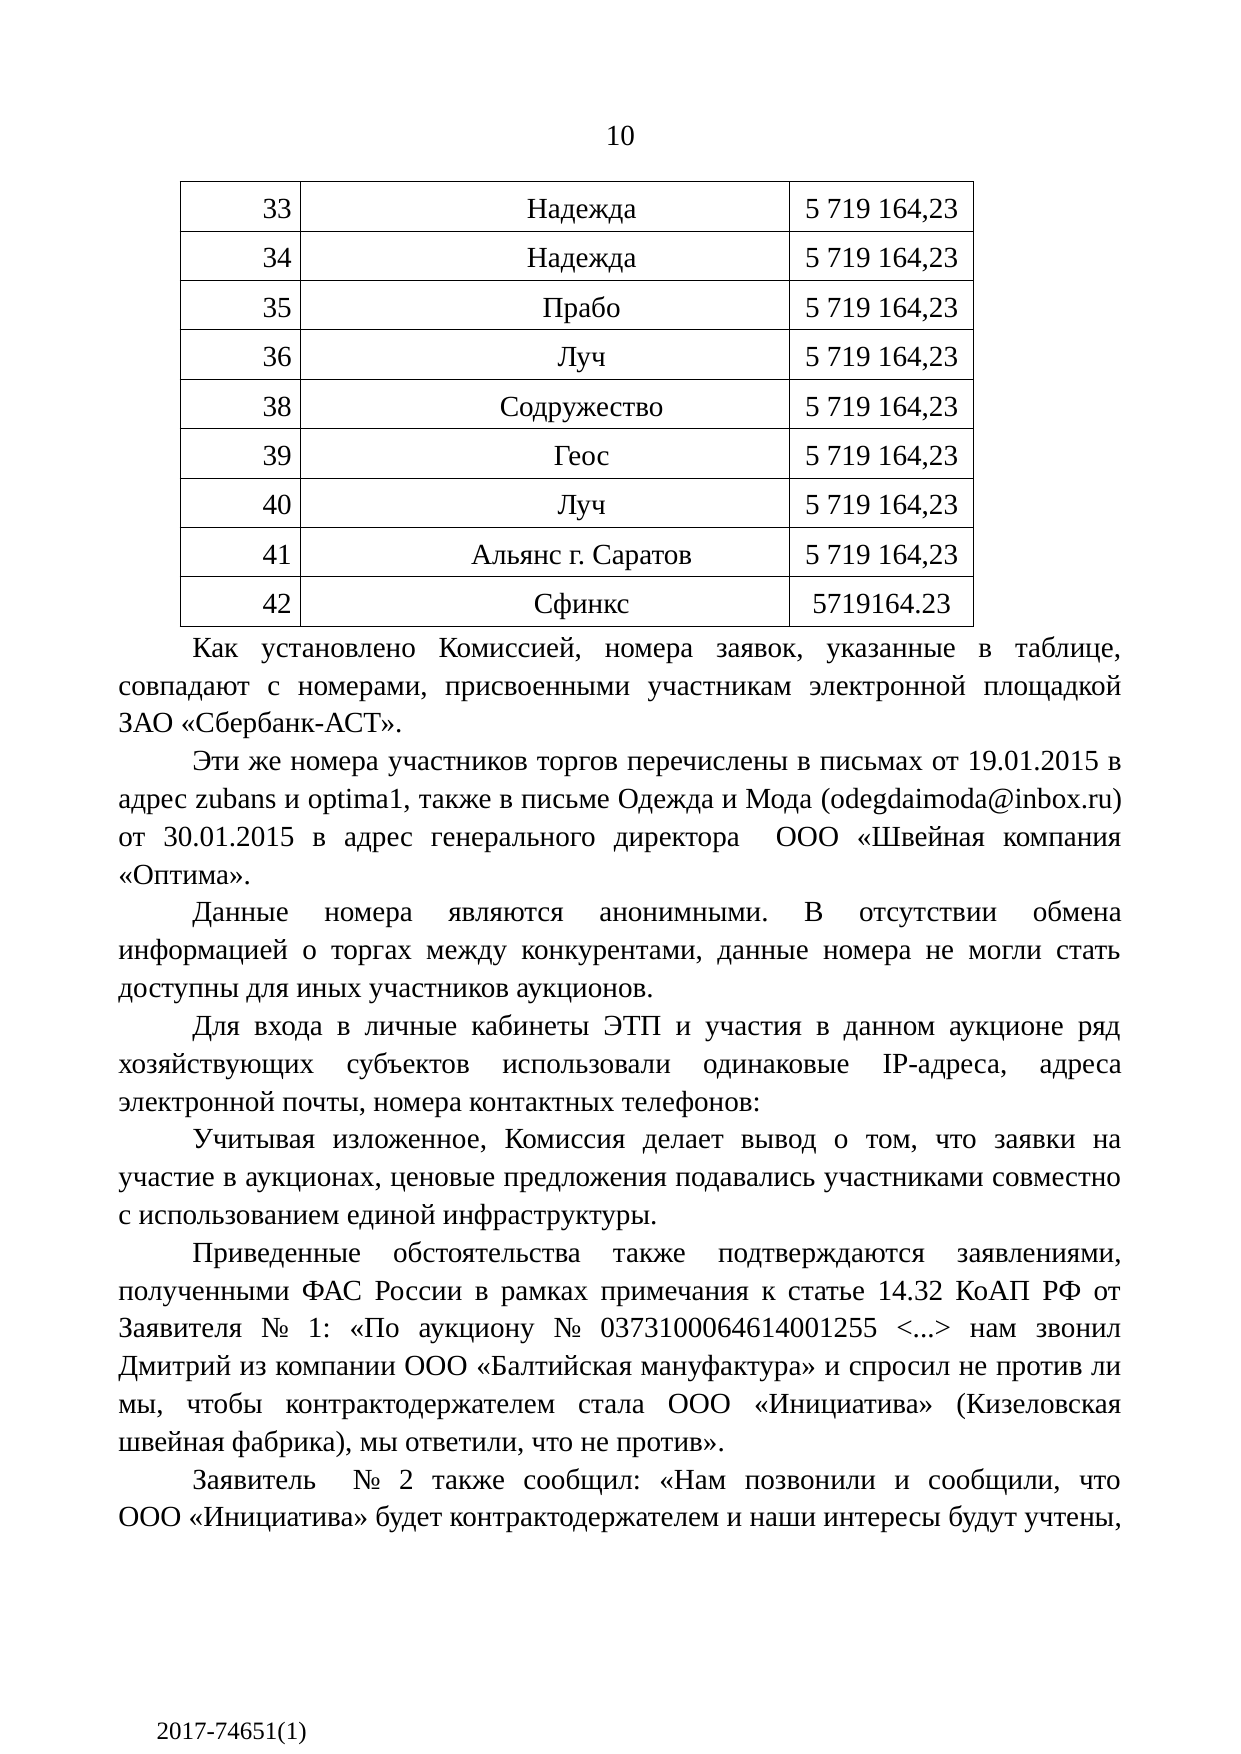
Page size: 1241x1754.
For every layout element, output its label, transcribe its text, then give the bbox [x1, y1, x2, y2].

table_cell 35 [181, 281, 300, 329]
table_cell Сфинкс [301, 577, 789, 626]
table_cell 5 719 164,23 [790, 479, 973, 527]
text Данные номера являются анонимными. В отсутствии обмена информацией о торгах между конкурентами, данные номера не могли стать доступны для иных участников аукционов. [118, 890, 1122, 1004]
table_cell 42 [181, 577, 300, 626]
text Эти же номера участников торгов перечислены в письмах от 19.01.2015 в адрес zubans и optima1, также в письме Одежда и Мода (odegdaimoda@inbox.ru) от 30.01.2015 в адрес генерального директора ООО «Швейная компания «Оптима». [118, 739, 1122, 890]
text Как установлено Комиссией, номера заявок, указанные в таблице, совпадают с номерами, присвоенными участникам электронной площадкой ЗАО «Сбербанк-АСТ». [118, 626, 1122, 739]
table_cell 41 [181, 528, 300, 576]
table_cell 5 719 164,23 [790, 232, 973, 280]
table_cell 5 719 164,23 [790, 380, 973, 428]
table_cell 5 719 164,23 [790, 281, 973, 329]
table_cell 33 [181, 182, 300, 231]
table_cell Луч [301, 330, 789, 379]
table_cell 5 719 164,23 [790, 528, 973, 576]
table_cell 36 [181, 330, 300, 379]
text Заявитель № 2 также сообщил: «Нам позвонили и сообщили, что ООО «Инициатива» будет контрактодержателем и наши интересы будут учтены, [118, 1457, 1122, 1533]
table_cell Надежда [301, 232, 789, 280]
table_cell 5 719 164,23 [790, 330, 973, 379]
table_cell 34 [181, 232, 300, 280]
table_cell Надежда [301, 182, 789, 231]
text Приведенные обстоятельства также подтверждаются заявлениями, полученными ФАС России в рамках примечания к статье 14.32 КоАП РФ от Заявителя № 1: «По аукциону № 0373100064614001255 <...> нам звонил Дмитрий из компании ООО «Балтийская мануфактура» и спросил не против ли мы, чтобы контрактодержателем стала ООО «Инициатива» (Кизеловская швейная фабрика), мы ответили, что не против». [118, 1231, 1122, 1457]
text Учитывая изложенное, Комиссия делает вывод о том, что заявки на участие в аукционах, ценовые предложения подавались участниками совместно с использованием единой инфраструктуры. [118, 1117, 1122, 1231]
text Для входа в личные кабинеты ЭТП и участия в данном аукционе ряд хозяйствующих субъектов использовали одинаковые IP-адреса, адреса электронной почты, номера контактных телефонов: [118, 1004, 1122, 1117]
table_cell Содружество [301, 380, 789, 428]
table_cell 5 719 164,23 [790, 182, 973, 231]
table_cell Альянс г. Саратов [301, 528, 789, 576]
table_cell 38 [181, 380, 300, 428]
table_cell 40 [181, 479, 300, 527]
table_cell 5 719 164,23 [790, 429, 973, 477]
table_cell Прабо [301, 281, 789, 329]
table_cell 5719164,23 [790, 577, 973, 626]
table_cell Геос [301, 429, 789, 477]
table_cell 39 [181, 429, 300, 477]
table_cell Луч [301, 479, 789, 527]
